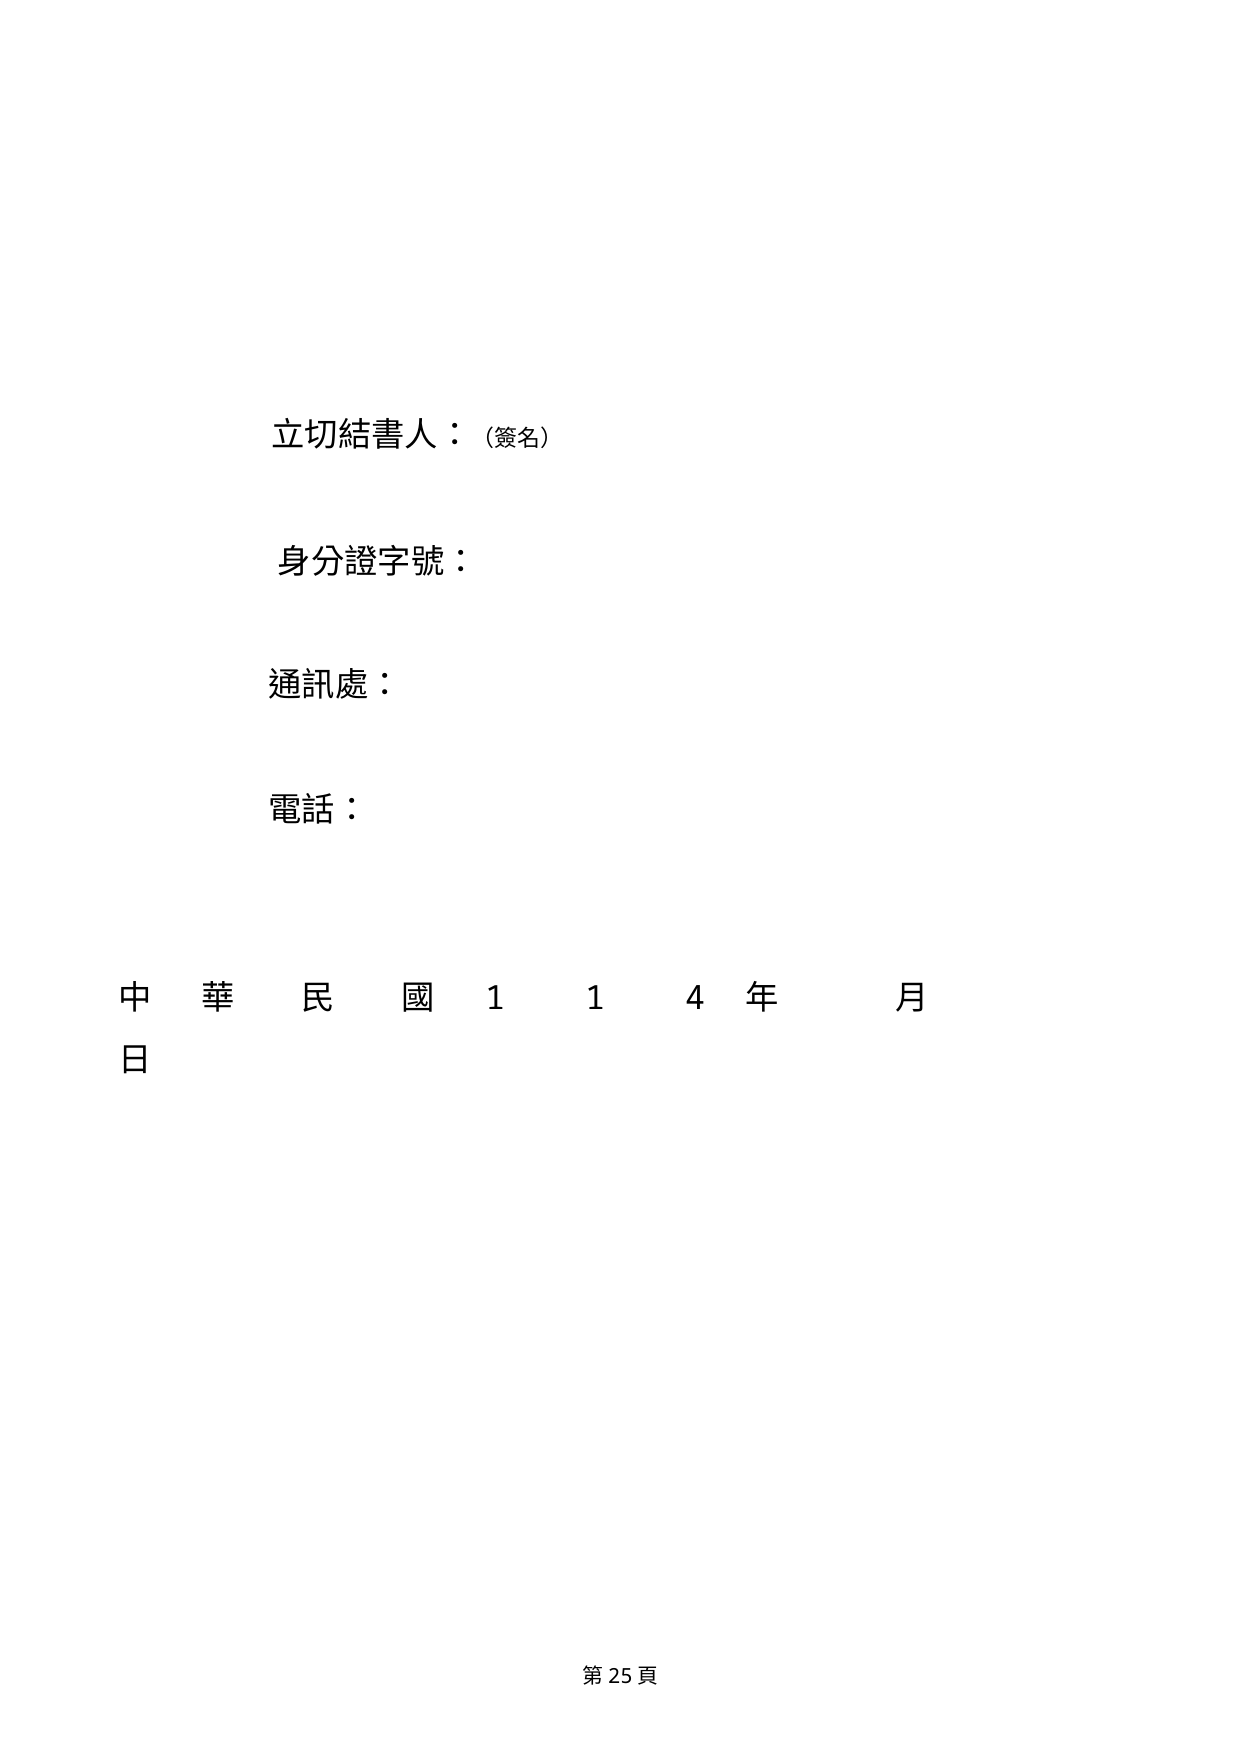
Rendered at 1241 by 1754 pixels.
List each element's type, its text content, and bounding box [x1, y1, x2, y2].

text 電話： [118, 766, 1122, 828]
text 立切結書人：（簽名） [118, 391, 1122, 453]
text 中 華 民 國 1 1 4 年 月 日 [118, 953, 1122, 1078]
text 通訊處： [118, 641, 1122, 703]
text 身分證字號： [118, 516, 1122, 578]
